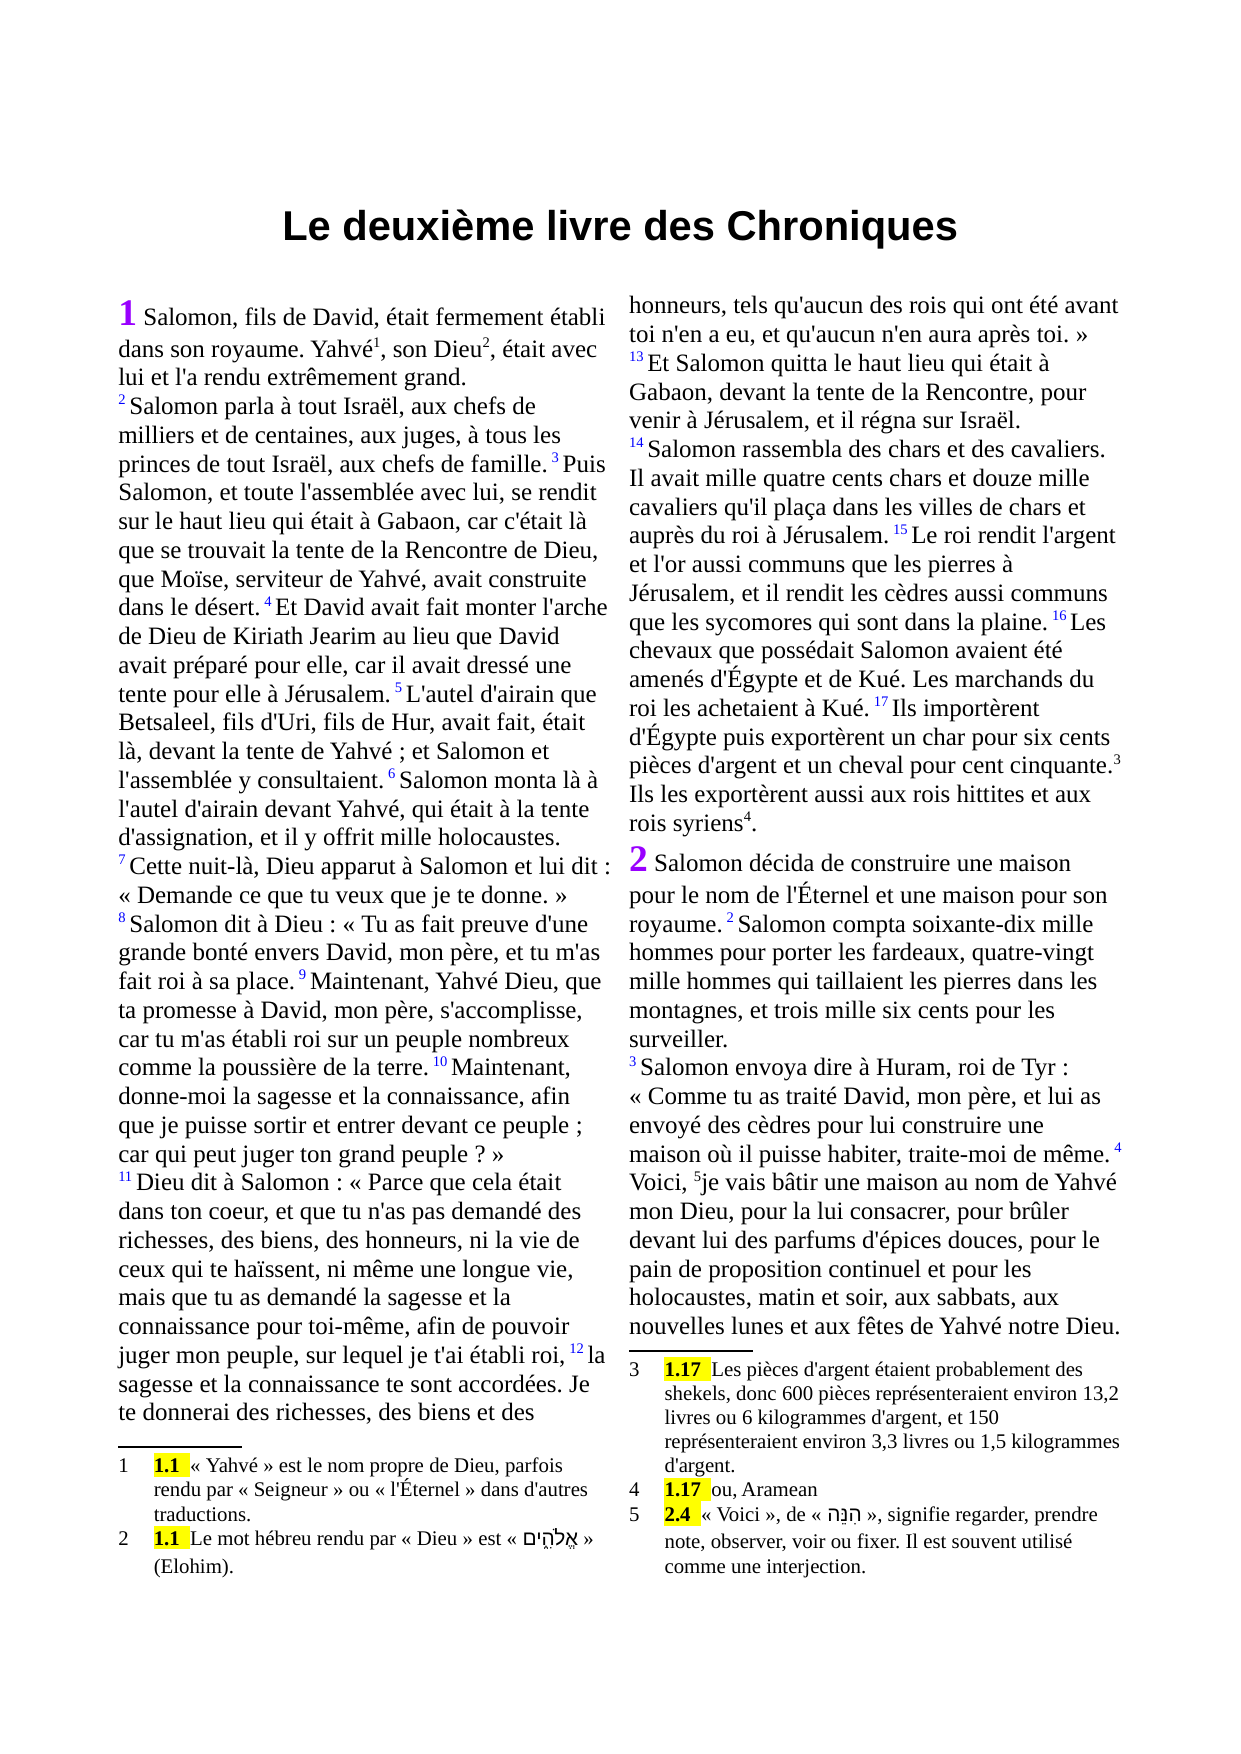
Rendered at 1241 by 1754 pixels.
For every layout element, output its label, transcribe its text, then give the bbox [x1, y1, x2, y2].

text 1.1 Le mot hébreu rendu par « Dieu » est « אֱלֹהִ֑ים » (Elohim). [118, 1526, 611, 1578]
text 7 Cette nuit-là, Dieu apparut à Salomon et lui dit : « Demande ce que tu veux que je te donne. » [118, 851, 611, 909]
title Le deuxième livre des Chroniques [118, 201, 1122, 249]
text 11 Dieu dit à Salomon : « Parce que cela était dans ton coeur, et que tu n'as pas demandé des richesses, des biens, des honneurs, ni la vie de ceux qui te haïssent, ni même une longue vie, mais que tu as demandé la sagesse et la connaissance pour toi-même, afin de pouvoir juger mon peuple, sur lequel je t'ai établi roi, 12 la sagesse et la connaissance te sont accordées. Je te donnerai des richesses, des biens et des [118, 1167, 611, 1426]
text 2 Salomon décida de construire une maison pour le nom de l'Éternel et une maison pour son royaume. 2 Salomon compta soixante-dix mille hommes pour porter les fardeaux, quatre-vingt mille hommes qui taillaient les pierres dans les montagnes, et trois mille six cents pour les surveiller. [629, 837, 1122, 1052]
text 1.1 « Yahvé » est le nom propre de Dieu, parfois rendu par « Seigneur » ou « l'Éternel » dans d'autres traductions. [118, 1453, 611, 1526]
text 1.17 Les pièces d'argent étaient probablement des shekels, donc 600 pièces représenteraient environ 13,2 livres ou 6 kilogrammes d'argent, et 150 représenteraient environ 3,3 livres ou 1,5 kilogrammes d'argent. [629, 1357, 1122, 1477]
text 1.17 ou, Aramean [629, 1477, 1122, 1501]
text 2 Salomon parla à tout Israël, aux chefs de milliers et de centaines, aux juges, à tous les princes de tout Israël, aux chefs de famille. 3 Puis Salomon, et toute l'assemblée avec lui, se rendit sur le haut lieu qui était à Gabaon, car c'était là que se trouvait la tente de la Rencontre de Dieu, que Moïse, serviteur de Yahvé, avait construite dans le désert. 4 Et David avait fait monter l'arche de Dieu de Kiriath Jearim au lieu que David avait préparé pour elle, car il avait dressé une tente pour elle à Jérusalem. 5 L'autel d'airain que Betsaleel, fils d'Uri, fils de Hur, avait fait, était là, devant la tente de Yahvé ; et Salomon et l'assemblée y consultaient. 6 Salomon monta là à l'autel d'airain devant Yahvé, qui était à la tente d'assignation, et il y offrit mille holocaustes. [118, 391, 611, 851]
text 1 Salomon, fils de David, était fermement établi dans son royaume. Yahvé, son Dieu, était avec lui et l'a rendu extrêmement grand. [118, 291, 611, 391]
text honneurs, tels qu'aucun des rois qui ont été avant toi n'en a eu, et qu'aucun n'en aura après toi. » [629, 291, 1122, 348]
text 2.4 « Voici », de « הִנֵּה », signifie regarder, prendre note, observer, voir ou fixer. Il est souvent utilisé comme une interjection. [629, 1501, 1122, 1578]
text 13 Et Salomon quitta le haut lieu qui était à Gabaon, devant la tente de la Rencontre, pour venir à Jérusalem, et il régna sur Israël. [629, 348, 1122, 434]
text 14 Salomon rassembla des chars et des cavaliers. Il avait mille quatre cents chars et douze mille cavaliers qu'il plaça dans les villes de chars et auprès du roi à Jérusalem. 15 Le roi rendit l'argent et l'or aussi communs que les pierres à Jérusalem, et il rendit les cèdres aussi communs que les sycomores qui sont dans la plaine. 16 Les chevaux que possédait Salomon avaient été amenés d'Égypte et de Kué. Les marchands du roi les achetaient à Kué. 17 Ils importèrent d'Égypte puis exportèrent un char pour six cents pièces d'argent et un cheval pour cent cinquante. Ils les exportèrent aussi aux rois hittites et aux rois syriens. [629, 434, 1122, 837]
text 3 Salomon envoya dire à Huram, roi de Tyr : « Comme tu as traité David, mon père, et lui as envoyé des cèdres pour lui construire une maison où il puisse habiter, traite-moi de même. 4 Voici, je vais bâtir une maison au nom de Yahvé mon Dieu, pour la lui consacrer, pour brûler devant lui des parfums d'épices douces, pour le pain de proposition continuel et pour les holocaustes, matin et soir, aux sabbats, aux nouvelles lunes et aux fêtes de Yahvé notre Dieu. [629, 1052, 1122, 1340]
text 8 Salomon dit à Dieu : « Tu as fait preuve d'une grande bonté envers David, mon père, et tu m'as fait roi à sa place. 9 Maintenant, Yahvé Dieu, que ta promesse à David, mon père, s'accomplisse, car tu m'as établi roi sur un peuple nombreux comme la poussière de la terre. 10 Maintenant, donne-moi la sagesse et la connaissance, afin que je puisse sortir et entrer devant ce peuple ; car qui peut juger ton grand peuple ? » [118, 909, 611, 1167]
